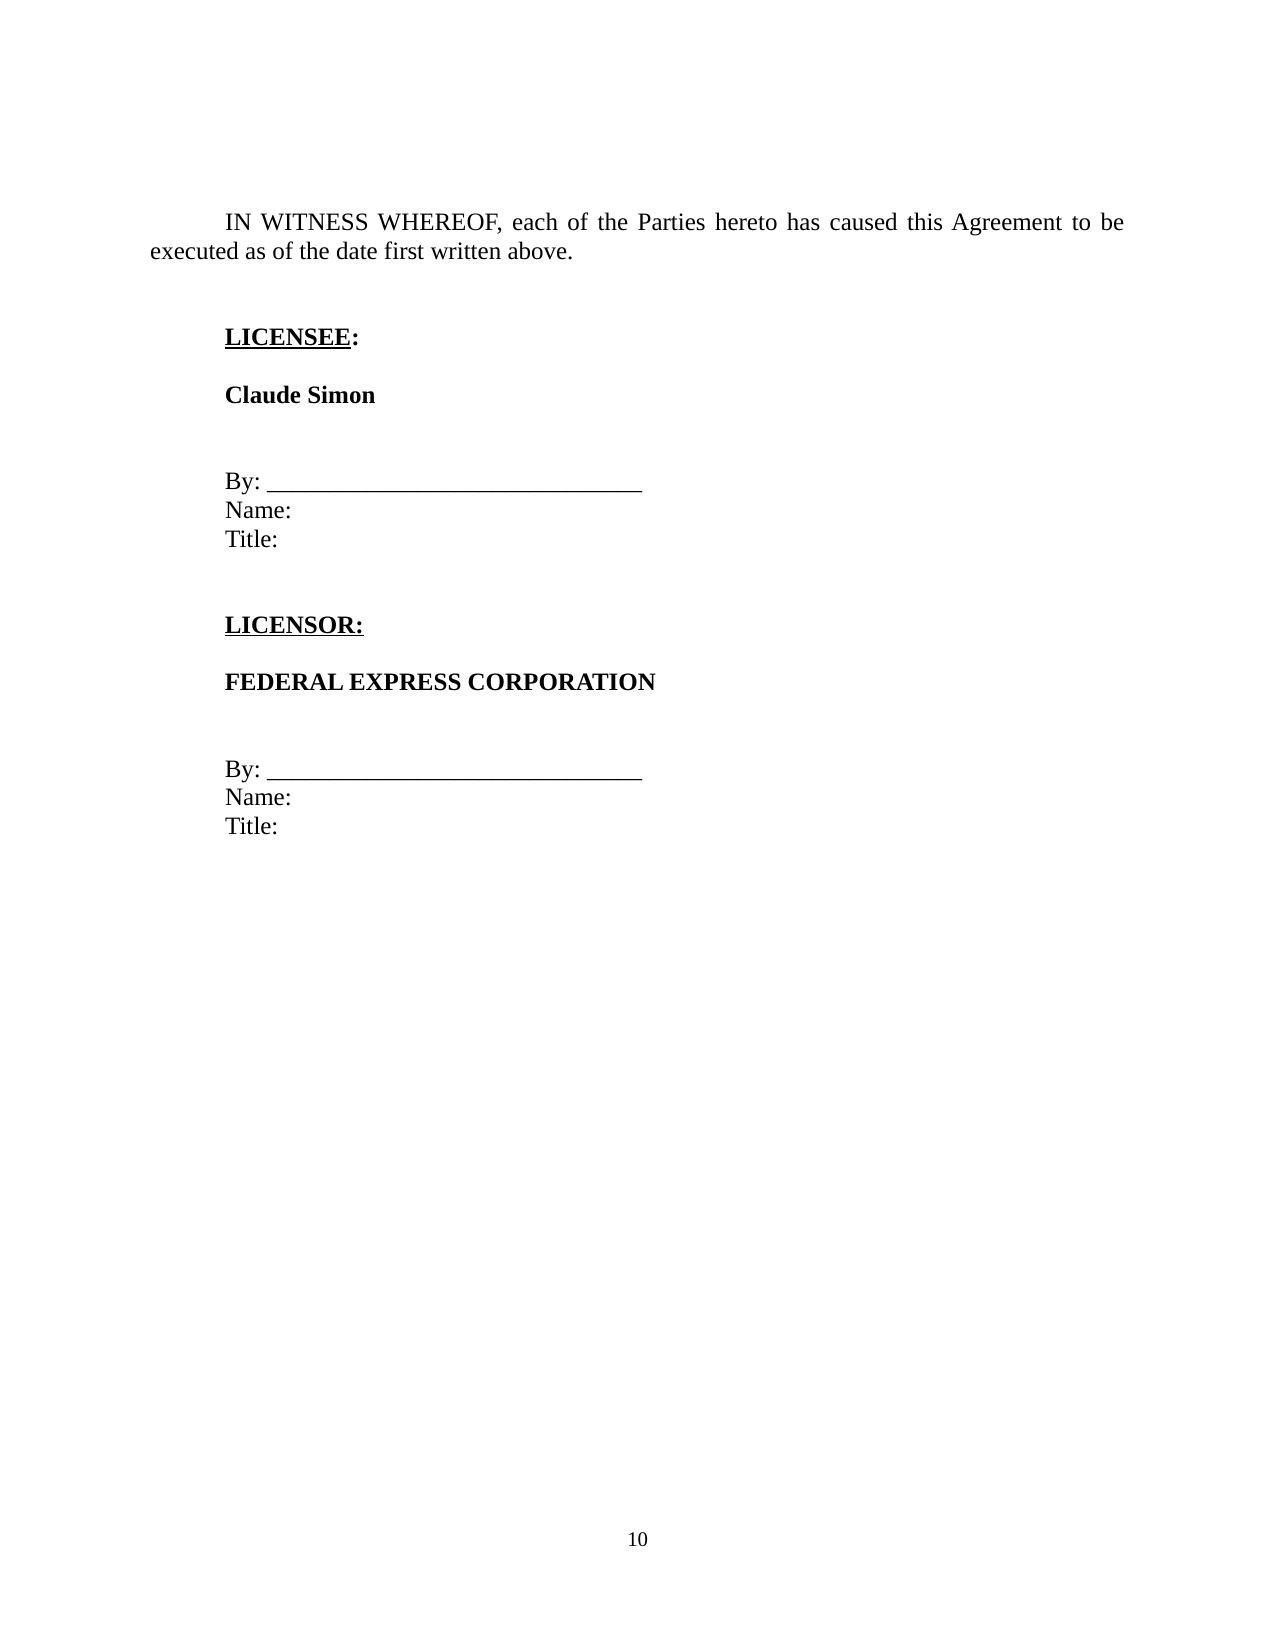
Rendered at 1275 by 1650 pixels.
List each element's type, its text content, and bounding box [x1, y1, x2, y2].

text IN WITNESS WHEREOF, each of the Parties hereto has caused this Agreement to be executed as of the date first written above. [150, 207, 1125, 265]
text LICENSEE: [150, 322, 1125, 351]
text Claude Simon [150, 380, 1125, 409]
text Title: [150, 811, 1125, 840]
text FEDERAL EXPRESS CORPORATION [150, 667, 1125, 696]
text LICENSOR: [150, 610, 1125, 639]
text By: ______________________________ [150, 466, 1125, 495]
text Name: [150, 782, 1125, 811]
text Name: [150, 495, 1125, 524]
text By: ______________________________ [150, 754, 1125, 782]
text Title: [150, 524, 1125, 552]
